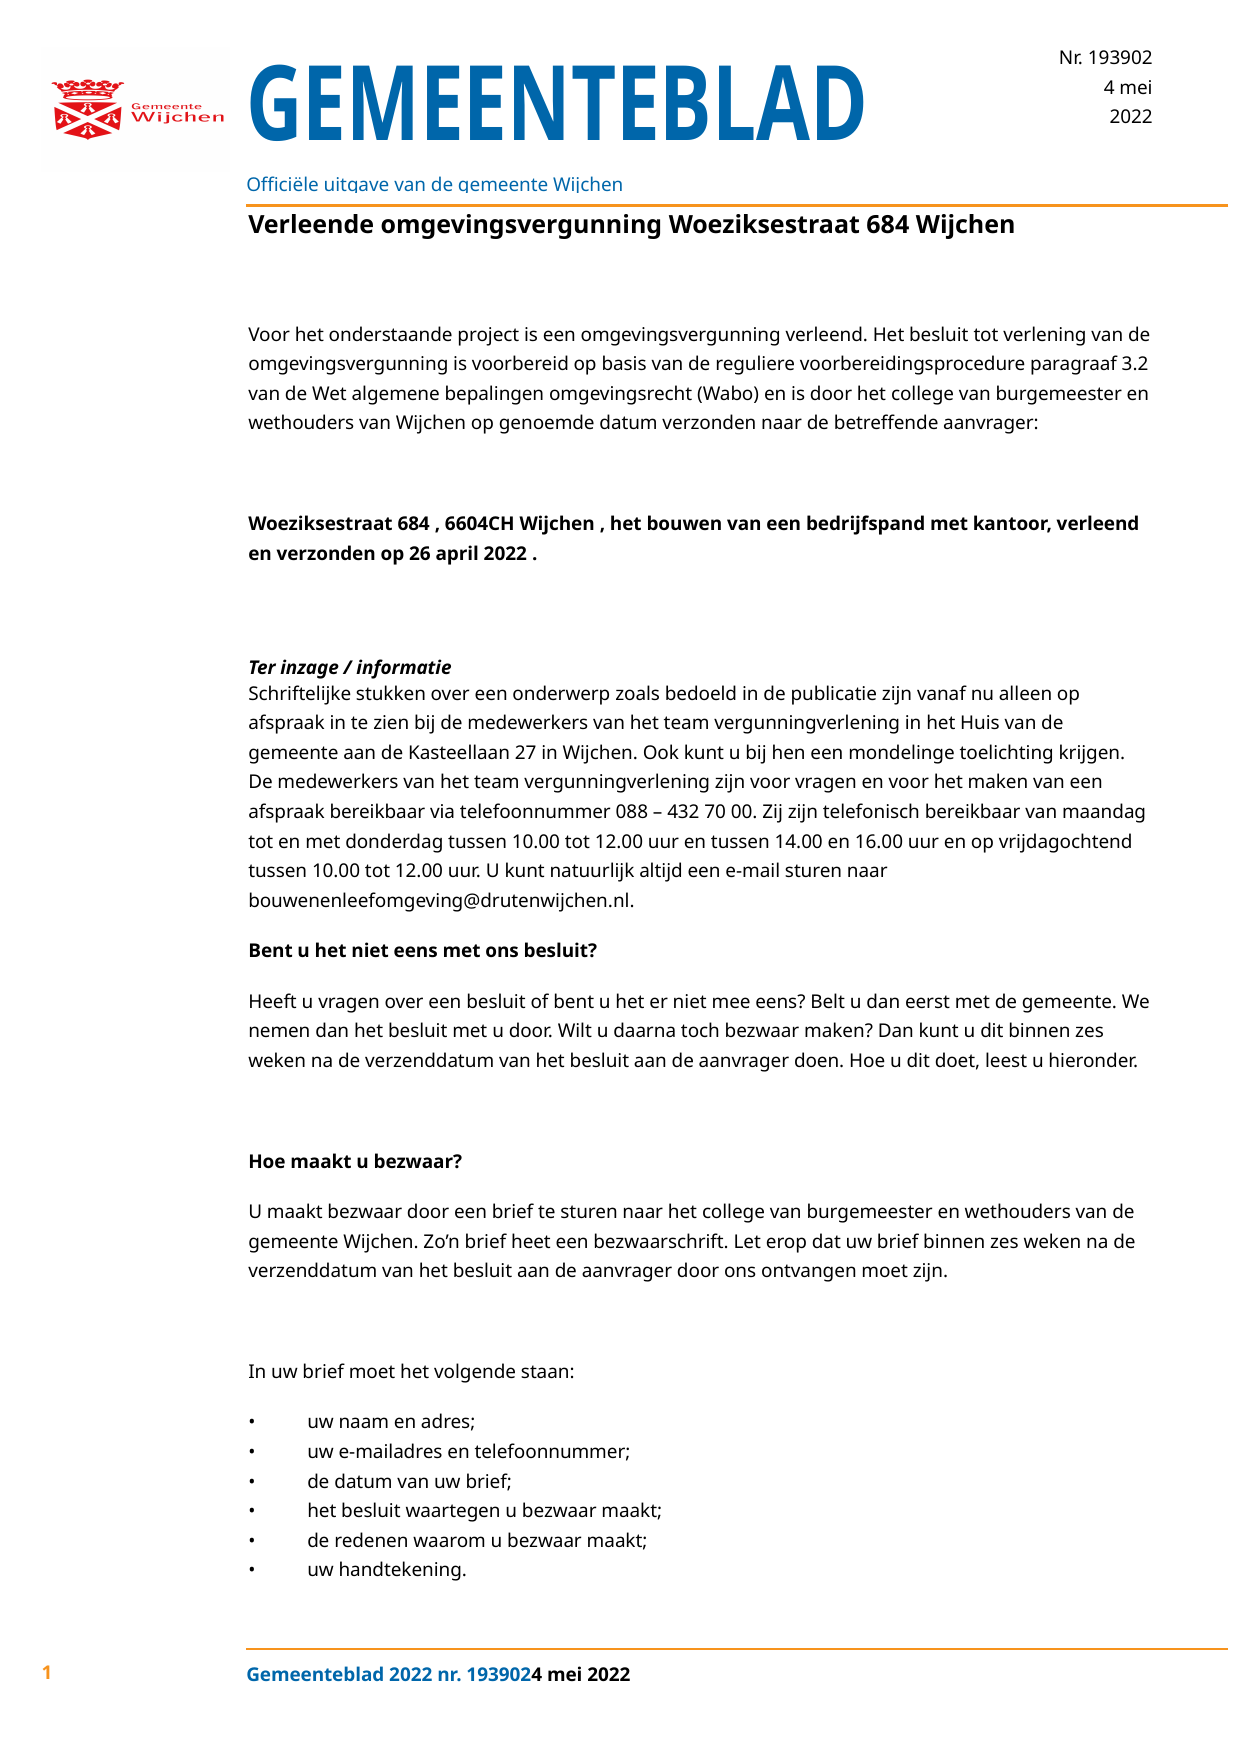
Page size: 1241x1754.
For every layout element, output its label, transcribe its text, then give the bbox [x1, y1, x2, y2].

text Woeziksestraat 684 , 6604CH Wijchen , het bouwen van een bedrijfspand met kantoor, verleend en verzonden op 26 april 2022 . [248, 510, 1152, 566]
text Verleende omgevingsvergunning Woeziksestraat 684 Wijchen [248, 207, 1152, 241]
text In uw brief moet het volgende staan: [248, 1358, 1152, 1384]
picture [41, 47, 231, 172]
text Hoe maakt u bezwaar? [248, 1148, 1152, 1174]
text U maakt bezwaar door een brief te sturen naar het college van burgemeester en wethouders van de gemeente Wijchen. Zo’n brief heet een bezwaarschrift. Let erop dat uw brief binnen zes weken na de verzenddatum van het besluit aan de aanvrager door ons ontvangen moet zijn. [248, 1198, 1152, 1283]
list uw handtekening. [248, 1557, 1152, 1582]
text Heeft u vragen over een besluit of bent u het er niet mee eens? Belt u dan eerst met de gemeente. We nemen dan het besluit met u door. Wilt u daarna toch bezwaar maken? Dan kunt u dit binnen zes weken na de verzenddatum van het besluit aan de aanvrager doen. Hoe u dit doet, leest u hieronder. [248, 988, 1152, 1073]
list de datum van uw brief; [248, 1468, 1152, 1494]
list uw e-mailadres en telefoonnummer; [248, 1438, 1152, 1464]
list uw naam en adres; [248, 1409, 1152, 1434]
list de redenen waarom u bezwaar maakt; [248, 1527, 1152, 1553]
text Schriftelijke stukken over een onderwerp zoals bedoeld in de publicatie zijn vanaf nu alleen op afspraak in te zien bij de medewerkers van het team vergunningverlening in het Huis van de gemeente aan de Kasteellaan 27 in Wijchen. Ook kunt u bij hen een mondelinge toelichting krijgen. De medewerkers van het team vergunningverlening zijn voor vragen en voor het maken van een afspraak bereikbaar via telefoonnummer 088 – 432 70 00. Zij zijn telefonisch bereikbaar van maandag tot en met donderdag tussen 10.00 tot 12.00 uur en tussen 14.00 en 16.00 uur en op vrijdagochtend tussen 10.00 tot 12.00 uur. U kunt natuurlijk altijd een e-mail sturen naar bouwenenleefomgeving@drutenwijchen.nl. [248, 680, 1152, 913]
text Ter inzage / informatie [248, 654, 1152, 680]
text Bent u het niet eens met ons besluit? [248, 937, 1152, 963]
text Voor het onderstaande project is een omgevingsvergunning verleend. Het besluit tot verlening van de omgevingsvergunning is voorbereid op basis van de reguliere voorbereidingsprocedure paragraaf 3.2 van de Wet algemene bepalingen omgevingsrecht (Wabo) en is door het college van burgemeester en wethouders van Wijchen op genoemde datum verzonden naar de betreffende aanvrager: [248, 321, 1152, 435]
list het besluit waartegen u bezwaar maakt; [248, 1497, 1152, 1523]
